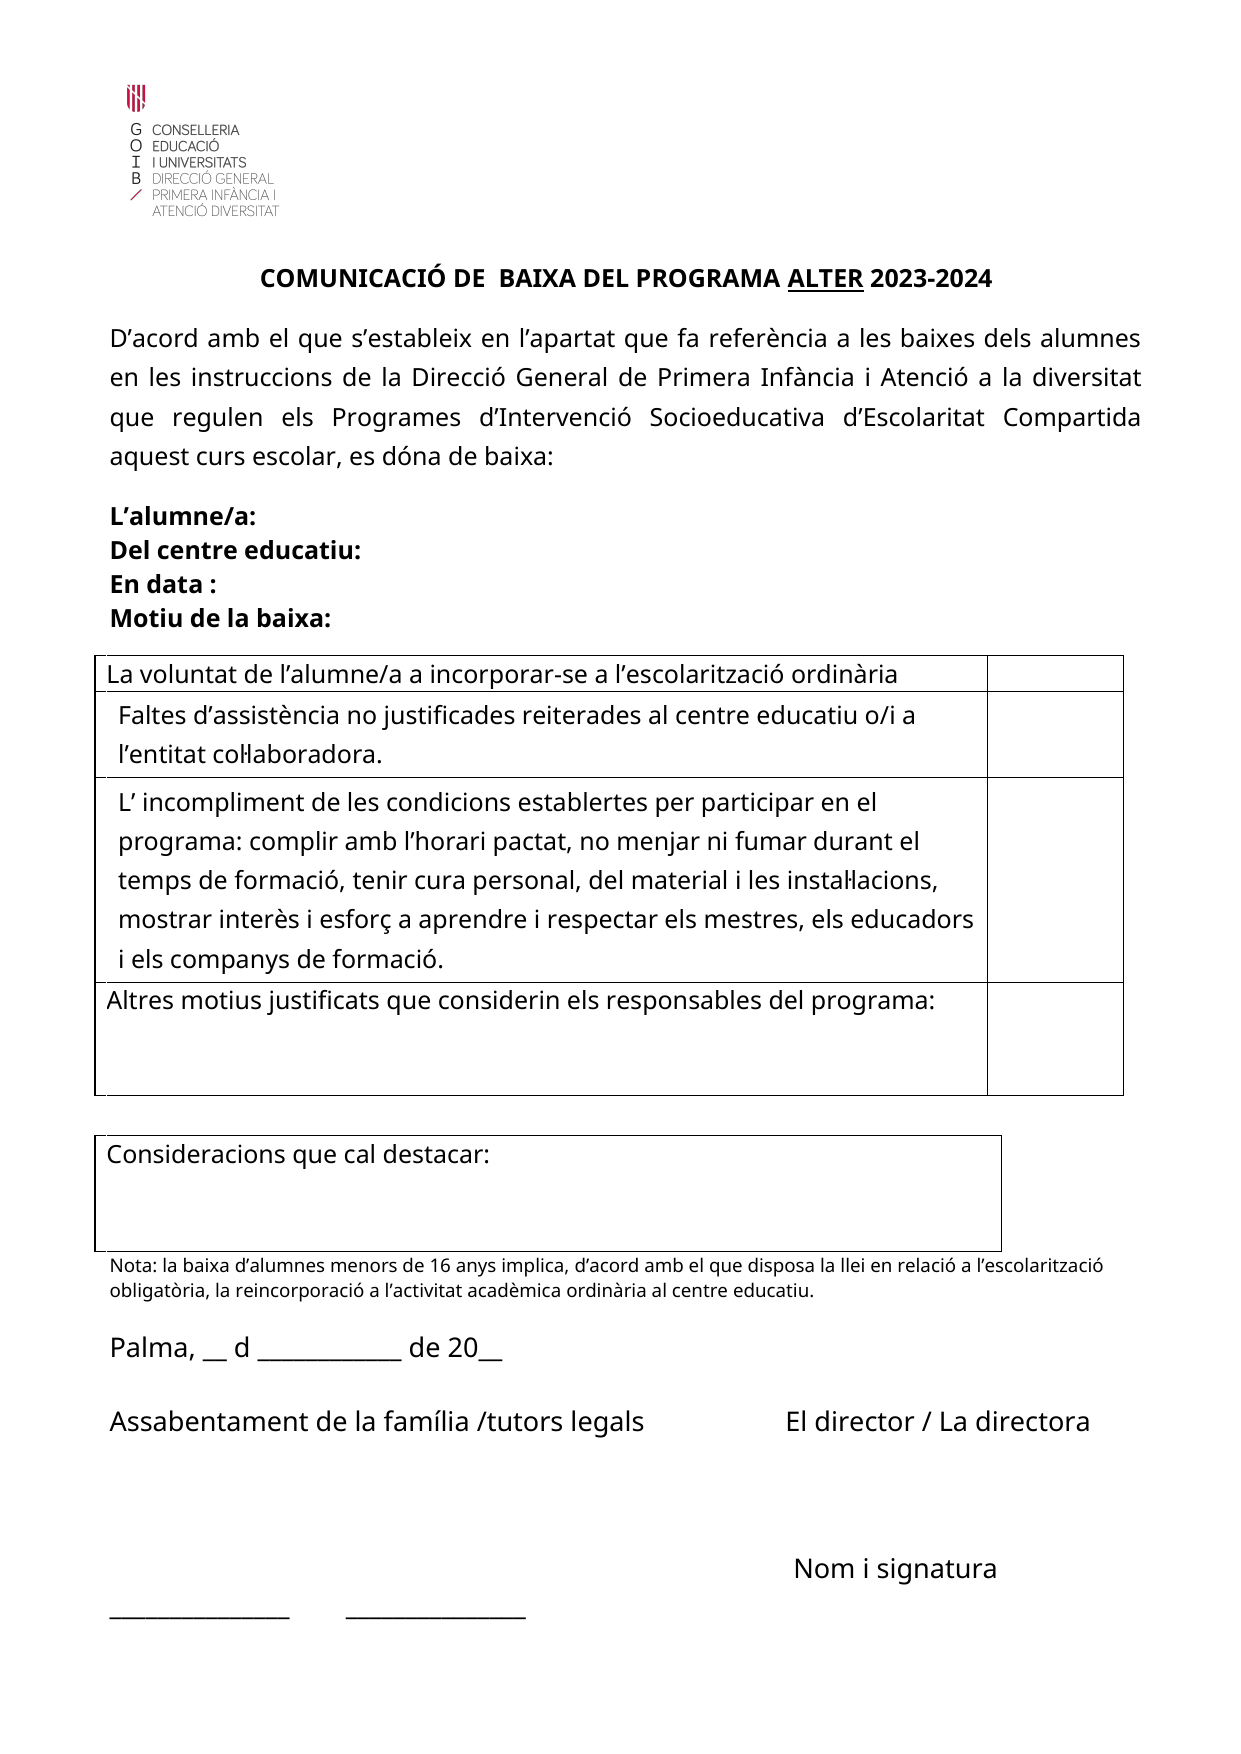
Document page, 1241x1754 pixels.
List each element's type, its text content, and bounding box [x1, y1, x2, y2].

table_cell L’ incompliment de les condicions establertes per participar en el programa: complir amb l’horari pactat, no menjar ni fumar durant el temps de formació, tenir cura personal, del material i les instal·lacions, mostrar interès i esforç a aprendre i respectar els mestres, els educadors i els companys de formació. [107, 778, 987, 982]
text D’acord amb el que s’estableix en l’apartat que fa referència a les baixes dels alumnes en les instruccions de la Direcció General de Primera Infància i Atenció a la diversitat que regulen els Programes d’Intervenció Socioeducativa d’Escolaritat Compartida aquest curs escolar, es dóna de baixa: [109, 321, 1143, 472]
picture [114, 76, 284, 229]
text Nom i signatura [109, 1550, 1143, 1587]
table_header Consideracions que cal destacar: [107, 1136, 1001, 1251]
text Palma, __ d ____________ de 20__ [109, 1329, 1143, 1366]
table_cell [988, 778, 1123, 982]
table_cell Altres motius justificats que considerin els responsables del programa: [107, 983, 987, 1095]
text _______________ _______________ [109, 1587, 1143, 1624]
text COMUNICACIÓ DE BAIXA DEL PROGRAMA ALTER 2023-2024 [109, 261, 1143, 295]
text Assabentament de la família /tutors legals El director / La directora [109, 1402, 1143, 1439]
table_header [96, 1136, 106, 1251]
text En data : [109, 566, 1143, 601]
text Del centre educatiu: [109, 532, 1143, 566]
text Nota: la baixa d’alumnes menors de 16 anys implica, d’acord amb el que disposa la llei en relació a l’escolarització obligatòria, la reincorporació a l’activitat acadèmica ordinària al centre educatiu. [109, 1252, 1143, 1303]
text Motiu de la baixa: [109, 601, 1143, 634]
table_cell [988, 983, 1123, 1095]
table_cell [988, 692, 1123, 777]
table_header [988, 656, 1123, 691]
table_cell Faltes d’assistència no justificades reiterades al centre educatiu o/i a l’entitat col·laboradora. [107, 692, 987, 777]
table_header La voluntat de l’alumne/a a incorporar-se a l’escolarització ordinària [107, 656, 987, 691]
text L’alumne/a: [109, 498, 1143, 532]
